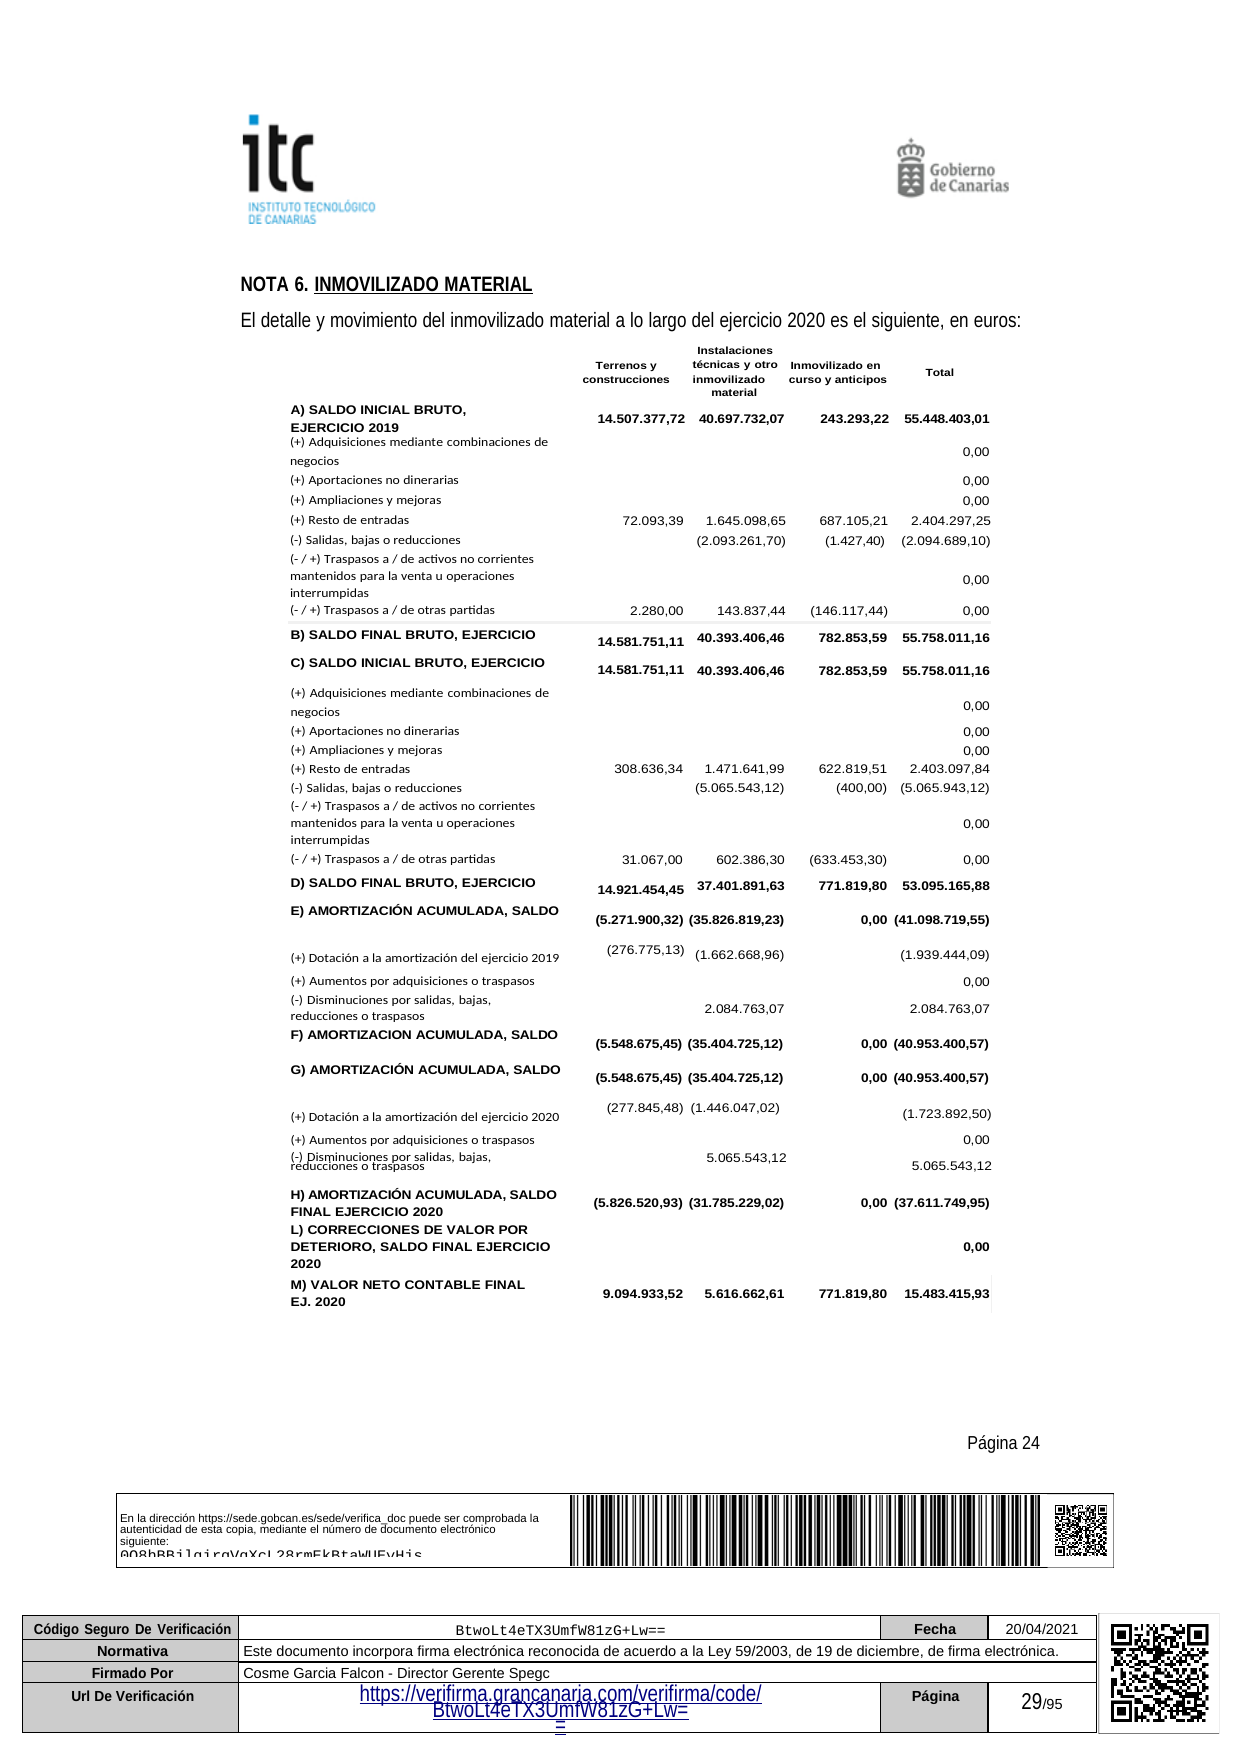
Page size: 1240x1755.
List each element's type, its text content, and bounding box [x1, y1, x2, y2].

table_cell (+) Adquisiciones mediante combinaciones de [286, 687, 686, 702]
table_cell 243.293,22 [786, 401, 896, 436]
table_cell (+) Aumentos por adquisiciones o traspasos [286, 969, 686, 996]
table_cell (-) Disminuciones por salidas, bajas, reducciones o traspasos [286, 996, 686, 1026]
text (+) Ampliaciones y mejoras 0,00 [290, 492, 1125, 509]
text (-) Salidas, bajas o reducciones (2.093.261,70) (1.427,40) (2.094.689,10) [290, 532, 1125, 548]
table_cell 2.403.097,84 [891, 760, 994, 779]
table_cell [686, 722, 798, 741]
table_header 40.393.406,46 [686, 624, 798, 654]
table_cell mantenidos para la venta u operaciones interrumpidas [286, 815, 594, 850]
table_cell [798, 798, 891, 815]
table_cell (+) Dotación a la amortización del ejercicio 2019 (276.775,13) [286, 937, 686, 968]
table_cell (+) Dotación a la amortización del ejercicio 2020 (277.845,48) (1.446.047,02) [286, 1096, 798, 1127]
table_header (31.785.229,02) [686, 1185, 802, 1275]
table_cell [686, 687, 798, 702]
table_header Terrenos y construcciones [289, 343, 687, 401]
table_header B) SALDO FINAL BRUTO, EJERCICIO 14.581.751,11 [286, 624, 686, 654]
table_cell (+) Resto de entradas [286, 760, 594, 779]
table_cell [686, 703, 798, 722]
table_cell 2.084.763,07 [891, 996, 994, 1026]
text Página 24 [10, 1432, 1039, 1453]
table_cell 5.616.662,61 [686, 1275, 802, 1313]
table_cell 771.819,80 [798, 871, 891, 903]
text El detalle y movimiento del inmovilizado material a lo largo del ejercicio 2020 es el siguiente, en euros: [240, 307, 1125, 331]
table_cell 0,00 [891, 741, 994, 760]
table_cell (+) Aportaciones no dinerarias [286, 722, 594, 741]
table_cell 771.819,80 [802, 1275, 891, 1313]
table_cell F) AMORTIZACION ACUMULADA, SALDO (5.548.675,45) (35.404.725,12) [286, 1026, 798, 1061]
text negocios 0,00 [290, 449, 1125, 469]
table_cell 0,00 [798, 903, 891, 937]
text (+) Resto de entradas 72.093,39 1.645.098,65 687.105,21 2.404.297,25 [290, 512, 1125, 529]
table_cell 40.697.732,07 [688, 401, 786, 436]
table_cell (-) Disminuciones por salidas, bajas, reducciones o traspasos 5.065.543,12 [286, 1154, 798, 1175]
table_cell [686, 969, 798, 996]
table_cell 308.636,34 [594, 760, 686, 779]
table_cell (5.065.543,12) [686, 779, 798, 798]
table_cell [594, 798, 686, 815]
table_cell [594, 779, 686, 798]
table_cell (+) Ampliaciones y mejoras [286, 741, 594, 760]
table_cell [798, 996, 891, 1026]
table_cell (41.098.719,55) [891, 903, 994, 937]
table_cell 40.393.406,46 [686, 654, 798, 687]
table_cell 31.067,00 [594, 850, 686, 871]
text (+) Aportaciones no dinerarias 0,00 [290, 472, 1125, 489]
table_cell (- / +) Traspasos a / de otras partidas [286, 850, 594, 871]
table_cell [686, 798, 798, 815]
table_cell [798, 937, 891, 968]
text 0,00 [963, 572, 1125, 587]
table_cell [594, 722, 686, 741]
table_cell E) AMORTIZACIÓN ACUMULADA, SALDO (5.271.900,32) [286, 903, 686, 937]
table_cell 0,00 [798, 1127, 994, 1154]
table_cell (- / +) Traspasos a / de activos no corrientes [286, 798, 594, 815]
table_cell 0,00 [891, 722, 994, 741]
table_cell 2.084.763,07 [686, 996, 798, 1026]
table_cell 37.401.891,63 [686, 871, 798, 903]
table_cell 0,00 (40.953.400,57) [798, 1026, 994, 1061]
table_cell [798, 741, 891, 760]
text INICIAL EJERCICIO 2019 [994, 922, 1125, 936]
table_cell 5.065.543,12 [798, 1154, 994, 1175]
table_cell A) SALDO INICIAL BRUTO, EJERCICIO 2019 [289, 401, 570, 436]
table_header 0,00 [802, 1185, 891, 1275]
table_cell C) SALDO INICIAL BRUTO, EJERCICIO 14.581.751,11 [286, 654, 686, 687]
table_cell [594, 741, 686, 760]
table_cell (5.065.943,12) [891, 779, 994, 798]
table_cell 15.483.415,93 [891, 1275, 991, 1313]
table_cell negocios [286, 703, 594, 722]
table_cell [594, 703, 686, 722]
table_cell [798, 815, 891, 850]
table_cell (-) Salidas, bajas o reducciones [286, 779, 594, 798]
table_cell [891, 687, 994, 702]
text 2020 [994, 888, 1125, 903]
table_cell [798, 703, 891, 722]
table_cell 0,00 [891, 969, 994, 996]
table_cell 1.471.641,99 [686, 760, 798, 779]
table_cell [798, 722, 891, 741]
table_cell (35.826.819,23) [686, 903, 798, 937]
table_cell [686, 741, 798, 760]
table_cell (1.723.892,50) [798, 1096, 994, 1127]
table_cell 782.853,59 [798, 654, 891, 687]
table_cell (+) Aumentos por adquisiciones o traspasos [286, 1127, 798, 1154]
table_header (37.611.749,95) 0,00 [891, 1185, 992, 1275]
table_header Inmovilizado en curso y anticipos [786, 343, 896, 401]
table_cell 14.507.377,72 [570, 401, 687, 436]
text mantenidos para la venta u operaciones interrumpidas [290, 568, 521, 601]
table_cell 53.095.165,88 [891, 871, 994, 903]
table_cell (633.453,30) [798, 850, 891, 871]
table_cell 55.448.403,01 [896, 401, 992, 436]
table_cell 0,00 [891, 850, 994, 871]
table_cell D) SALDO FINAL BRUTO, EJERCICIO 14.921.454,45 [286, 871, 686, 903]
text (- / +) Traspasos a / de activos no corrientes [290, 551, 1125, 566]
text INICIAL EJERCICIO 2020 [994, 1081, 1125, 1095]
table_cell [798, 687, 891, 702]
text (- / +) Traspasos a / de otras partidas 2.280,00 143.837,44 (146.117,44) 0,00 [290, 602, 1125, 619]
table_cell M) VALOR NETO CONTABLE FINAL EJ. 2020 [289, 1275, 577, 1313]
table_header Total [896, 343, 992, 401]
table_cell 0,00 [891, 815, 994, 850]
table_cell 602.386,30 [686, 850, 798, 871]
table_cell [798, 969, 891, 996]
table_cell [891, 798, 994, 815]
table_header 782.853,59 [798, 624, 891, 654]
text FINAL EJERCICIO 2019 [994, 1046, 1125, 1061]
table_cell G) AMORTIZACIÓN ACUMULADA, SALDO (5.548.675,45) (35.404.725,12) [286, 1061, 798, 1096]
table_header H) AMORTIZACIÓN ACUMULADA, SALDO FINAL EJERCICIO 2020 L) CORRECCIONES DE VALOR POR DETERIORO, SALDO FINAL EJERCICIO 2020 [289, 1185, 577, 1275]
table_cell 55.758.011,16 [891, 654, 994, 687]
table_header (5.826.520,93) [577, 1185, 686, 1275]
table_cell (1.662.668,96) [686, 937, 798, 968]
subtitle NOTA 6. INMOVILIZADO MATERIAL [240, 272, 1125, 296]
table_cell (1.939.444,09) [891, 937, 994, 968]
table_cell 9.094.933,52 [577, 1275, 686, 1313]
table_cell 622.819,51 [798, 760, 891, 779]
table_header Instalaciones técnicas y otro inmovilizado material [688, 343, 786, 401]
table_cell 0,00 (40.953.400,57) [798, 1061, 994, 1096]
text (+) Adquisiciones mediante combinaciones de [290, 437, 1125, 449]
table_cell 0,00 [891, 703, 994, 722]
table_cell [686, 815, 798, 850]
table_header 55.758.011,16 [891, 624, 994, 654]
table_cell [594, 815, 686, 850]
table_cell (400,00) [798, 779, 891, 798]
